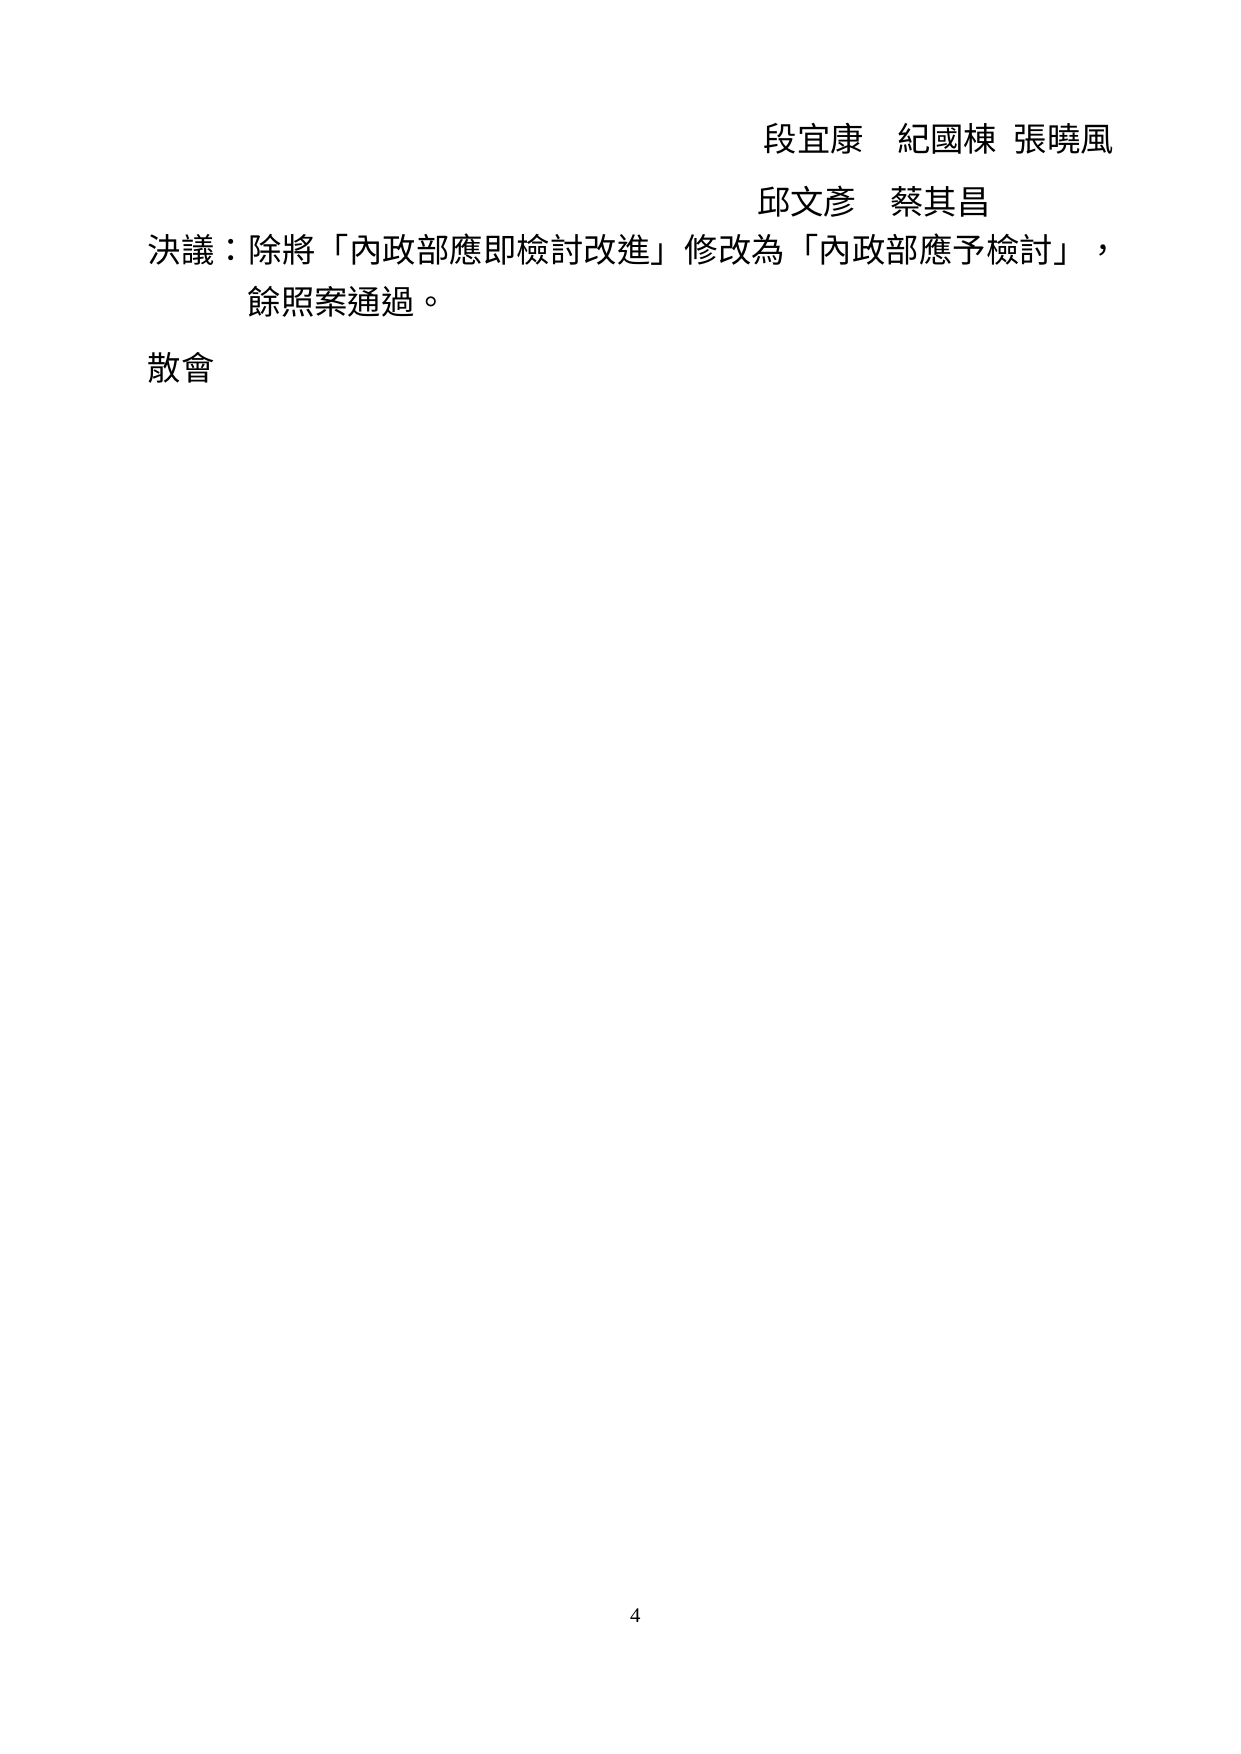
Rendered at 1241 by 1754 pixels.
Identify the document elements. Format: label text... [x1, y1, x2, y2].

text 段宜康 紀國棟 張曉風 [223, 96, 1122, 158]
text 邱文彥 蔡其昌 [223, 158, 1122, 221]
text 決議：除將「內政部應即檢討改進」修改為「內政部應予檢討」，餘照案通過。 [148, 221, 1122, 325]
text 散會 [148, 325, 1122, 387]
